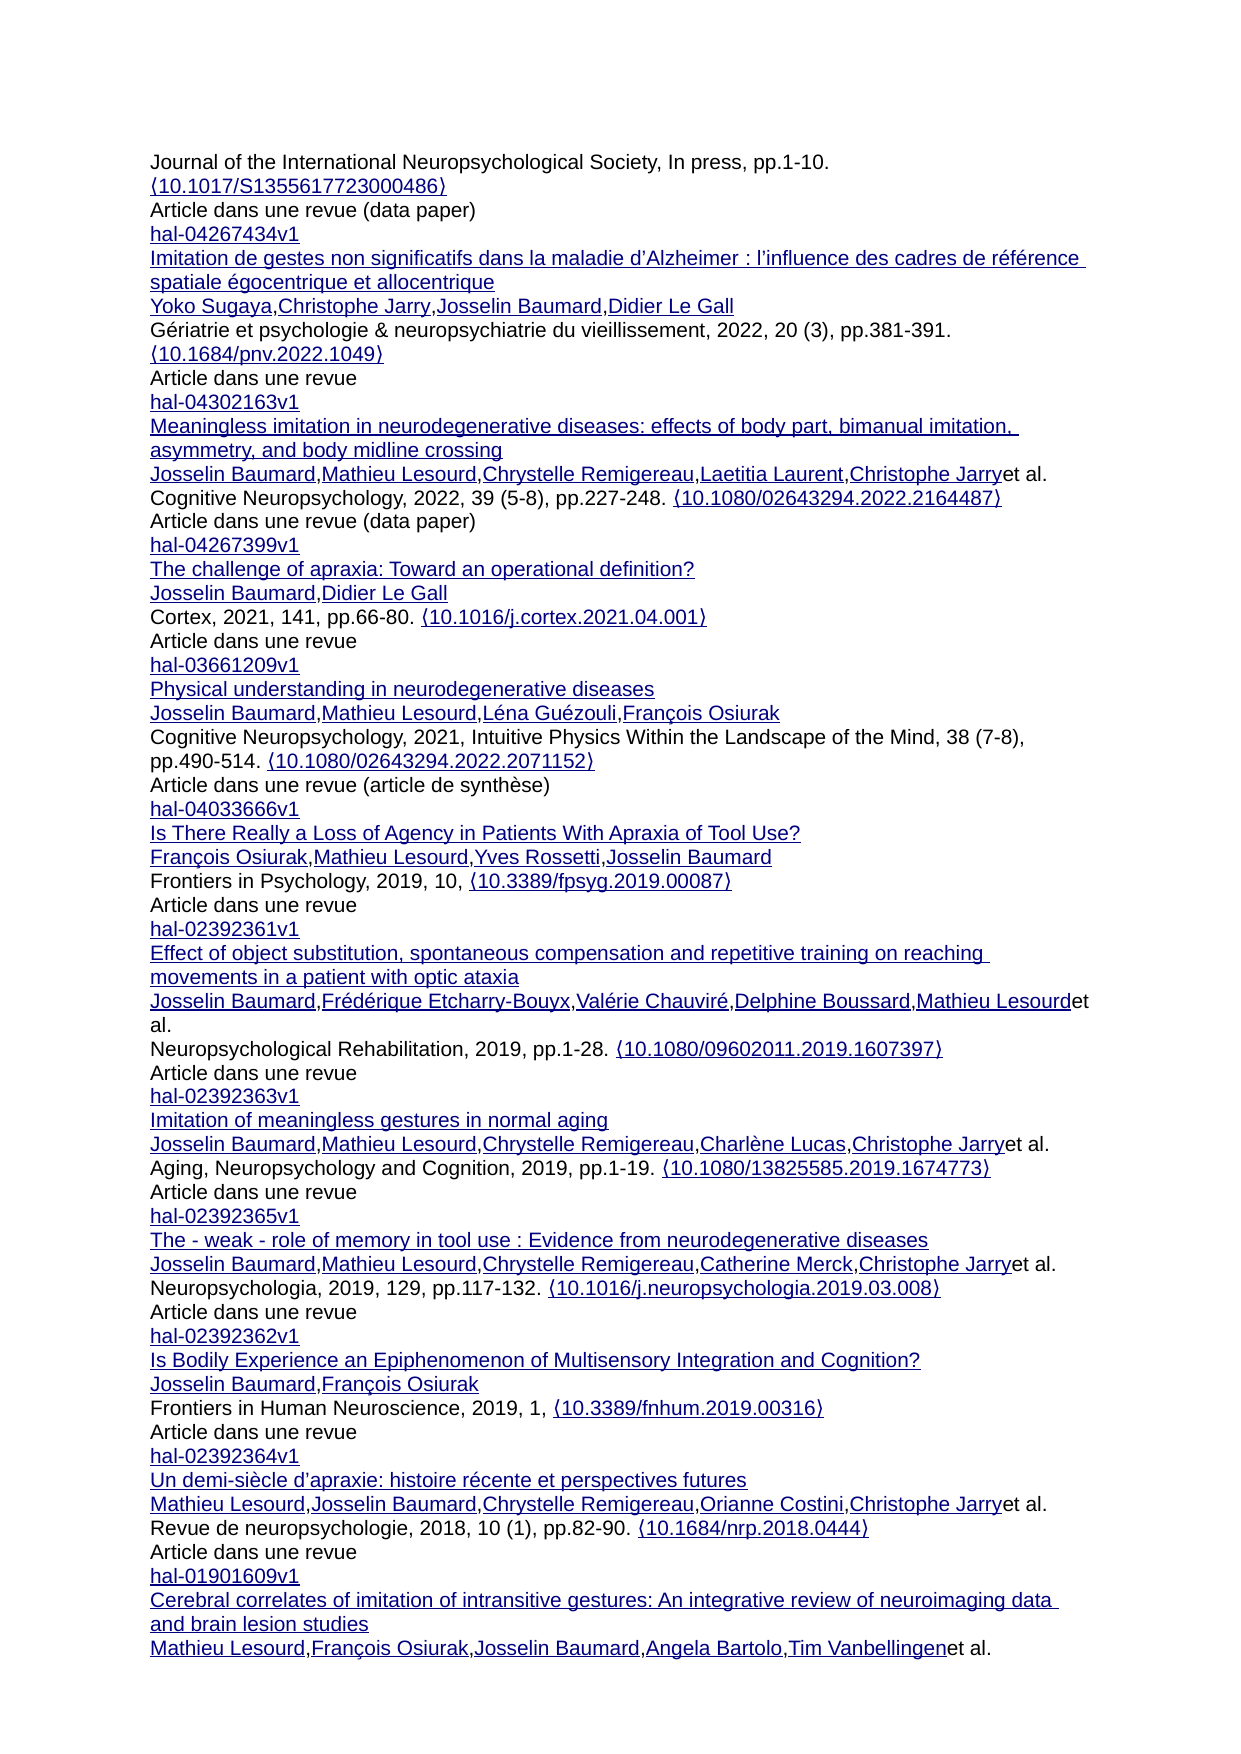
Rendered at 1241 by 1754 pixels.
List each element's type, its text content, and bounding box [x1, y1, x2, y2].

table_cell The challenge of apraxia: Toward an operational definition? Josselin Baumard,Didier Le Gall Cortex, 2021, 141, pp.66-80. ⟨10.1016/j.cortex.2021.04.001⟩ Article dans une revue hal-03661209v1 [150, 557, 1090, 677]
table_cell Un demi-siècle d’apraxie: histoire récente et perspectives futures Mathieu Lesourd,Josselin Baumard,Chrystelle Remigereau,Orianne Costini,Christophe Jarryet al. Revue de neuropsychologie, 2018, 10 (1), pp.82-90. ⟨10.1684/nrp.2018.0444⟩ Article dans une revue hal-01901609v1 [150, 1468, 1090, 1587]
table_cell Effect of object substitution, spontaneous compensation and repetitive training on reaching movements in a patient with optic ataxia Josselin Baumard,Frédérique Etcharry-Bouyx,Valérie Chauviré,Delphine Boussard,Mathieu Lesourdet al. Neuropsychological Rehabilitation, 2019, pp.1-28. ⟨10.1080/09602011.2019.1607397⟩ Article dans une revue hal-02392363v1 [150, 941, 1090, 1108]
table_cell Meaningless imitation in neurodegenerative diseases: effects of body part, bimanual imitation, asymmetry, and body midline crossing Josselin Baumard,Mathieu Lesourd,Chrystelle Remigereau,Laetitia Laurent,Christophe Jarryet al. Cognitive Neuropsychology, 2022, 39 (5-8), pp.227-248. ⟨10.1080/02643294.2022.2164487⟩ Article dans une revue (data paper) hal-04267399v1 [150, 414, 1090, 557]
table_cell Journal of the International Neuropsychological Society, In press, pp.1-10. ⟨10.1017/S1355617723000486⟩ Article dans une revue (data paper) hal-04267434v1 [150, 150, 1090, 246]
table_cell Is There Really a Loss of Agency in Patients With Apraxia of Tool Use? François Osiurak,Mathieu Lesourd,Yves Rossetti,Josselin Baumard Frontiers in Psychology, 2019, 10, ⟨10.3389/fpsyg.2019.00087⟩ Article dans une revue hal-02392361v1 [150, 821, 1090, 941]
table_cell Cerebral correlates of imitation of intransitive gestures: An integrative review of neuroimaging data and brain lesion studies Mathieu Lesourd,François Osiurak,Josselin Baumard,Angela Bartolo,Tim Vanbellingenet al. [150, 1588, 1090, 1659]
table_cell The - weak - role of memory in tool use : Evidence from neurodegenerative diseases Josselin Baumard,Mathieu Lesourd,Chrystelle Remigereau,Catherine Merck,Christophe Jarryet al. Neuropsychologia, 2019, 129, pp.117-132. ⟨10.1016/j.neuropsychologia.2019.03.008⟩ Article dans une revue hal-02392362v1 [150, 1228, 1090, 1348]
table_cell Is Bodily Experience an Epiphenomenon of Multisensory Integration and Cognition? Josselin Baumard,François Osiurak Frontiers in Human Neuroscience, 2019, 1, ⟨10.3389/fnhum.2019.00316⟩ Article dans une revue hal-02392364v1 [150, 1348, 1090, 1468]
table_cell Imitation de gestes non significatifs dans la maladie d’Alzheimer : l’influence des cadres de référence spatiale égocentrique et allocentrique Yoko Sugaya,Christophe Jarry,Josselin Baumard,Didier Le Gall Gériatrie et psychologie & neuropsychiatrie du vieillissement, 2022, 20 (3), pp.381-391. ⟨10.1684/pnv.2022.1049⟩ Article dans une revue hal-04302163v1 [150, 246, 1090, 413]
table_cell Imitation of meaningless gestures in normal aging Josselin Baumard,Mathieu Lesourd,Chrystelle Remigereau,Charlène Lucas,Christophe Jarryet al. Aging, Neuropsychology and Cognition, 2019, pp.1-19. ⟨10.1080/13825585.2019.1674773⟩ Article dans une revue hal-02392365v1 [150, 1108, 1090, 1228]
table_cell Physical understanding in neurodegenerative diseases Josselin Baumard,Mathieu Lesourd,Léna Guézouli,François Osiurak Cognitive Neuropsychology, 2021, Intuitive Physics Within the Landscape of the Mind, 38 (7-8), pp.490-514. ⟨10.1080/02643294.2022.2071152⟩ Article dans une revue (article de synthèse) hal-04033666v1 [150, 677, 1090, 821]
